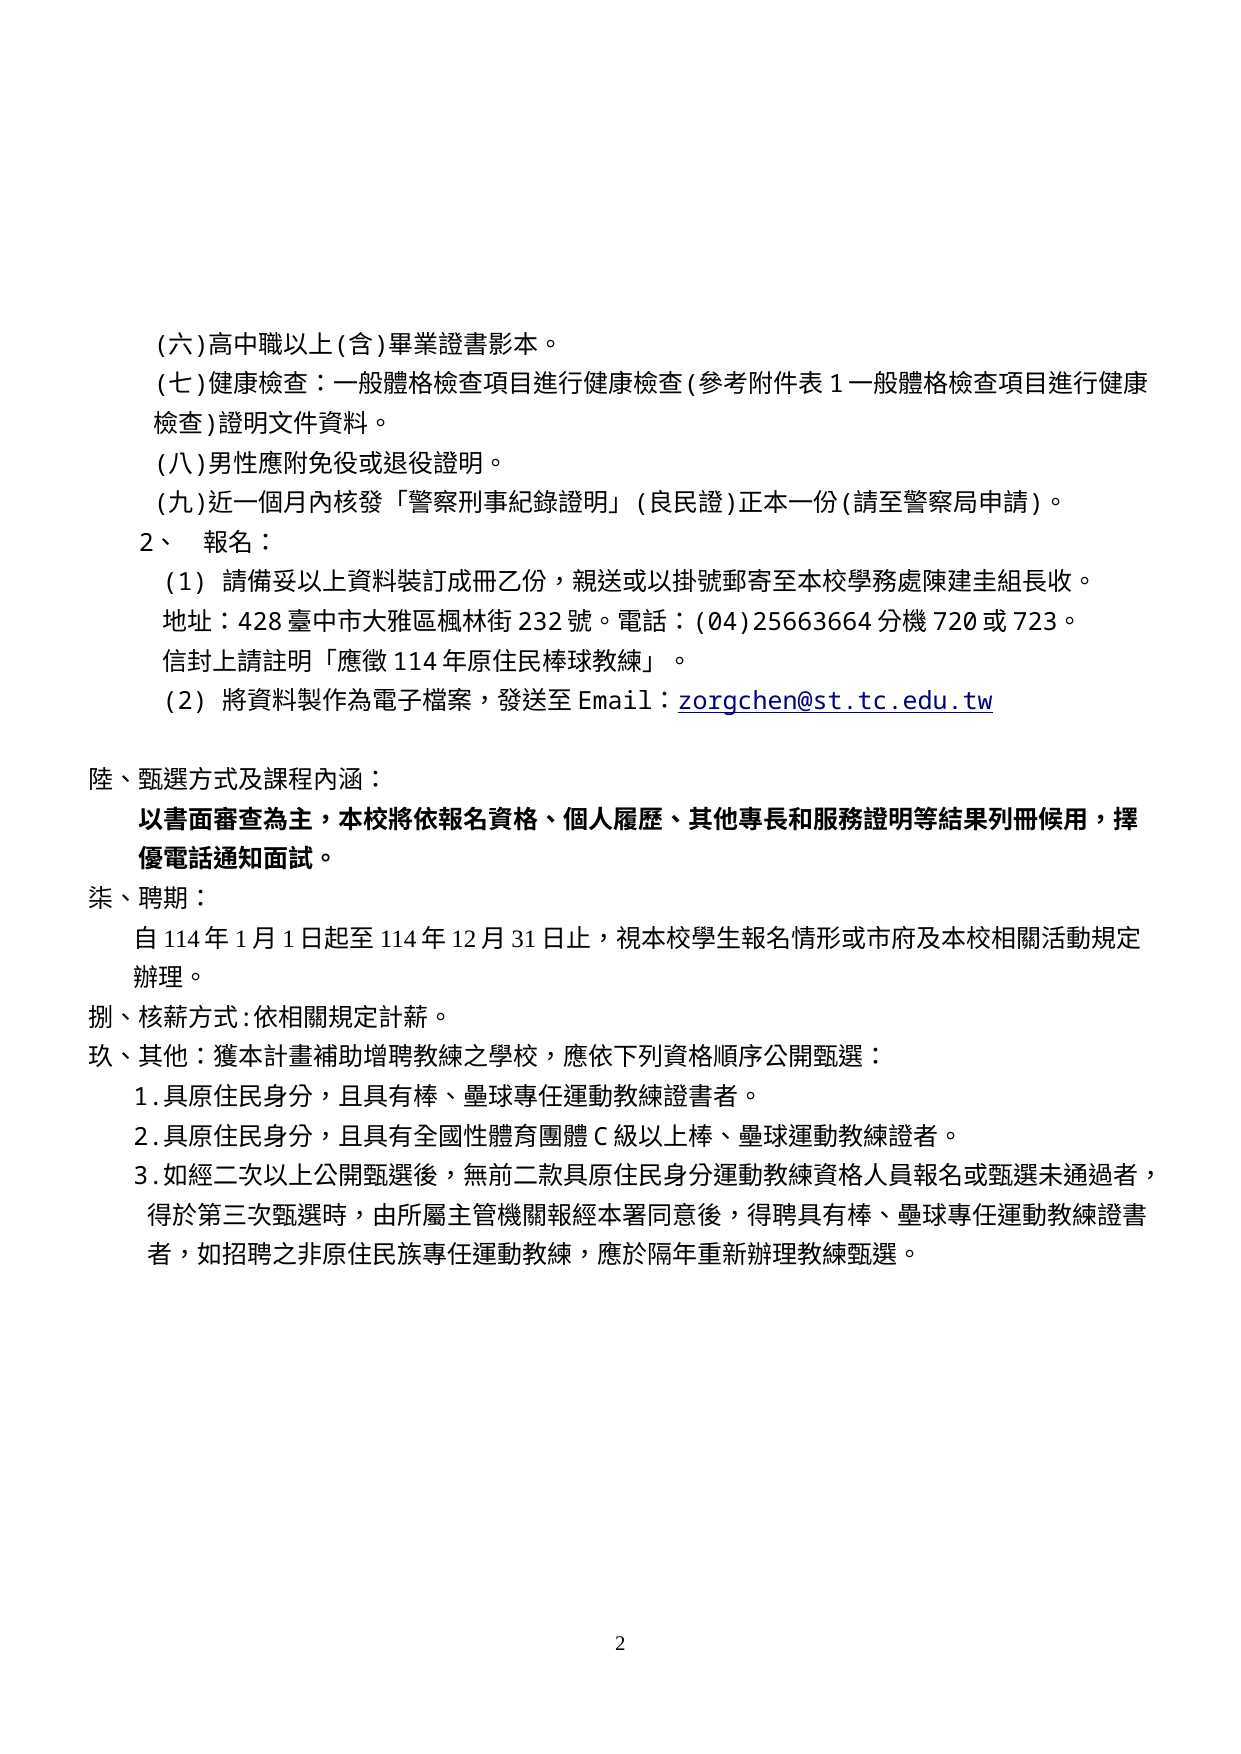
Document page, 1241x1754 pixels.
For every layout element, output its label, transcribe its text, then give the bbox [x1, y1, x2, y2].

text 信封上請註明「應徵114年原住民棒球教練」。 (2) 將資料製作為電子檔案，發送至Email：zorgchen@st.tc.edu.tw [162, 638, 1152, 717]
text (八)男性應附免役或退役證明。 [154, 440, 1152, 480]
text 捌、核薪方式:依相關規定計薪。 [89, 994, 1152, 1034]
text (九)近一個月內核發「警察刑事紀錄證明」(良民證)正本一份(請至警察局申請)。 [154, 480, 1152, 519]
text 柒、聘期： [89, 876, 1152, 915]
text 1.具原住民身分，且具有棒、壘球專任運動教練證書者。 [133, 1074, 1152, 1113]
text (1) 請備妥以上資料裝訂成冊乙份，親送或以掛號郵寄至本校學務處陳建圭組長收。 [133, 559, 1152, 599]
text 2、 報名： [89, 519, 1152, 559]
text 玖、其他：獲本計畫補助增聘教練之學校，應依下列資格順序公開甄選： [89, 1034, 1152, 1074]
text 陸、甄選方式及課程內涵： [89, 757, 1152, 797]
text 2.具原住民身分，且具有全國性體育團體C級以上棒、壘球運動教練證者。 [133, 1113, 1152, 1153]
text 以書面審查為主，本校將依報名資格、個人履歷、其他專長和服務證明等結果列冊候用，擇優電話通知面試。 [139, 797, 1152, 876]
text 地址：428臺中市大雅區楓林街232號。電話：(04)25663664分機720或723。 [133, 599, 1152, 638]
text 自114年1月1日起至114年12月31日止，視本校學生報名情形或市府及本校相關活動規定辦理。 [133, 915, 1152, 994]
text (七)健康檢查：一般體格檢查項目進行健康檢查(參考附件表1一般體格檢查項目進行健康檢查)證明文件資料。 [154, 361, 1152, 440]
text 3.如經二次以上公開甄選後，無前二款具原住民身分運動教練資格人員報名或甄選未通過者，得於第三次甄選時，由所屬主管機關報經本署同意後，得聘具有棒、壘球專任運動教練證書者，如招聘之非原住民族專任運動教練，應於隔年重新辦理教練甄選。 [133, 1153, 1152, 1272]
text (六)高中職以上(含)畢業證書影本。 [154, 322, 1152, 361]
